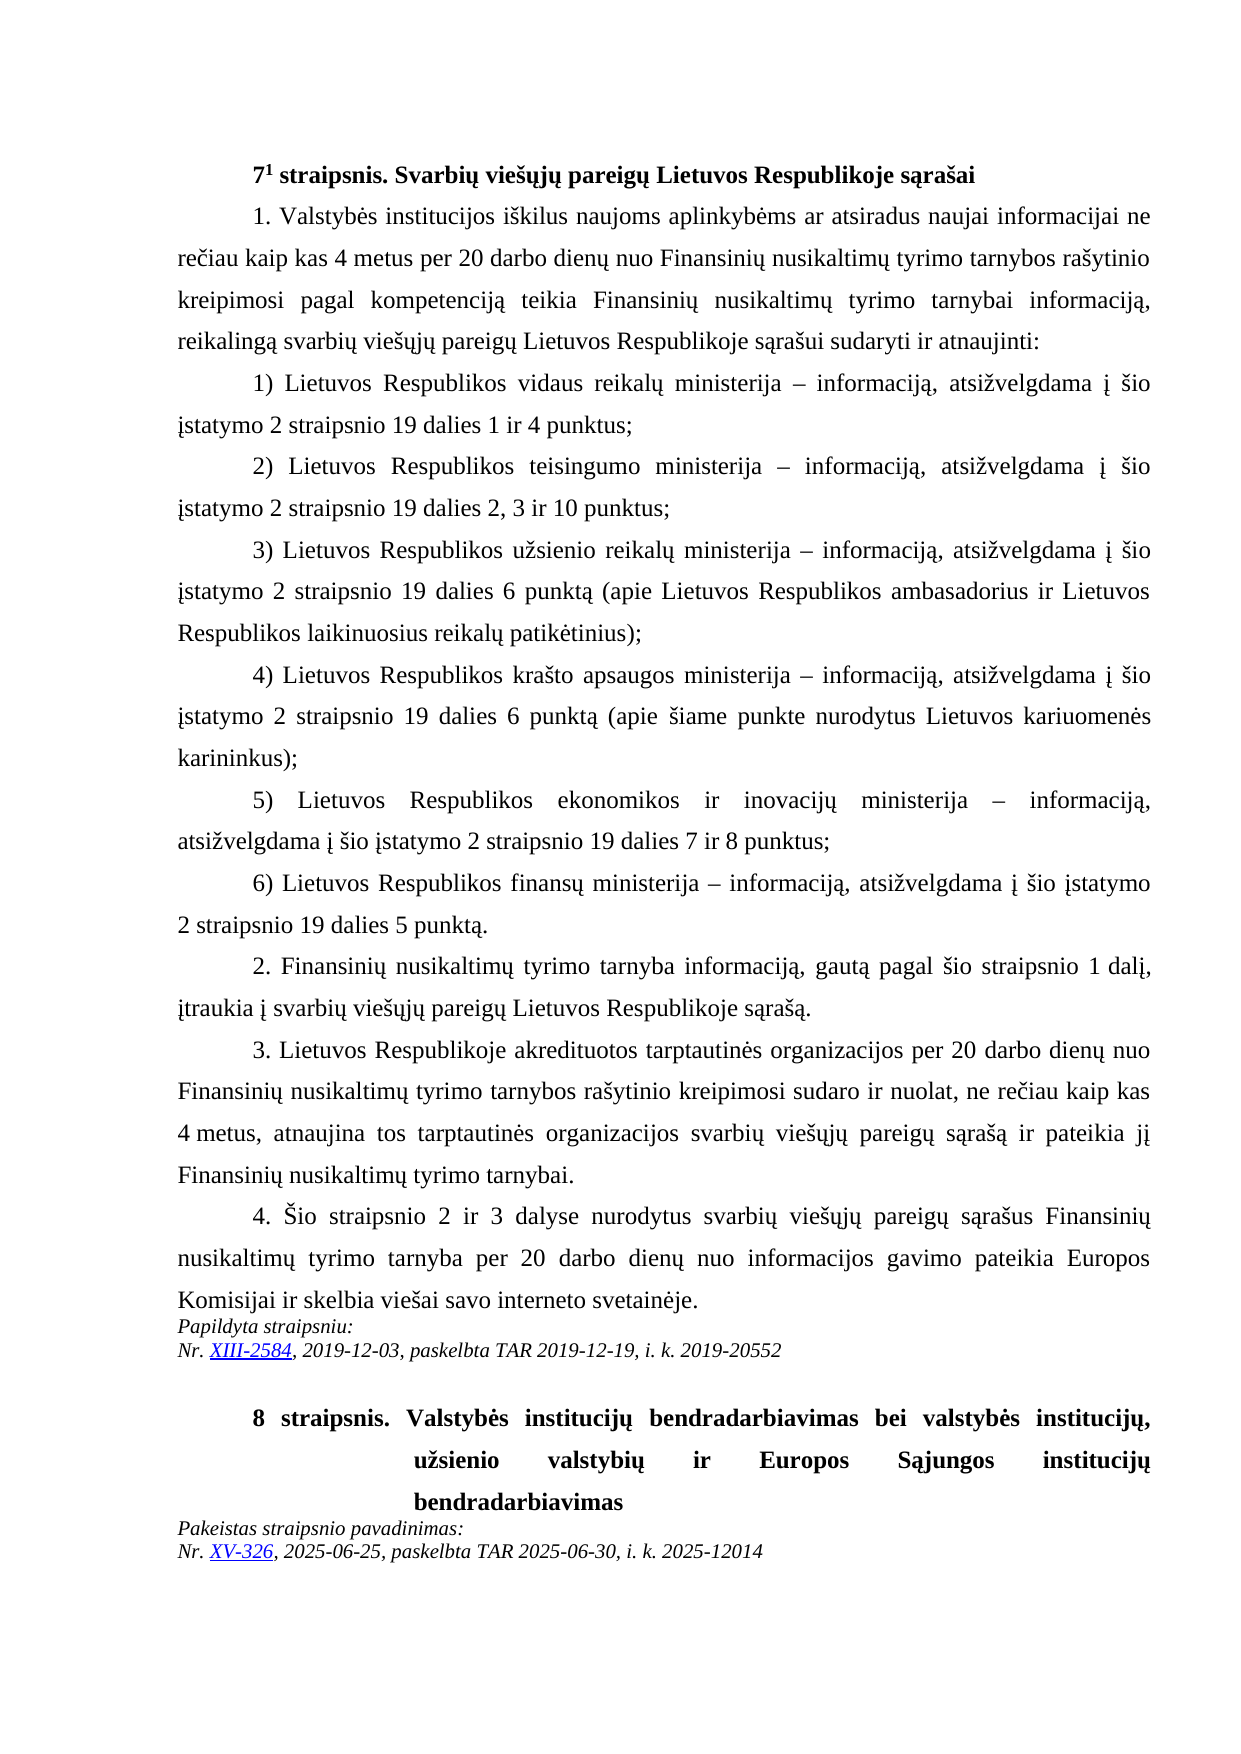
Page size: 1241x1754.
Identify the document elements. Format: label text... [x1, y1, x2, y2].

text 3) Lietuvos Respublikos užsienio reikalų ministerija – informaciją, atsižvelgdama į šio įstatymo 2 straipsnio 19 dalies 6 punktą (apie Lietuvos Respublikos ambasadorius ir Lietuvos Respublikos laikinuosius reikalų patikėtinius); [177, 522, 1152, 647]
text Nr. XIII-2584, 2019-12-03, paskelbta TAR 2019-12-19, i. k. 2019-20552 [177, 1338, 1152, 1362]
text 8 straipsnis. Valstybės institucijų bendradarbiavimas bei valstybės institucijų, užsienio valstybių ir Europos Sąjungos institucijų bendradarbiavimas [252, 1390, 1152, 1515]
text 3. Lietuvos Respublikoje akredituotos tarptautinės organizacijos per 20 darbo dienų nuo Finansinių nusikaltimų tyrimo tarnybos rašytinio kreipimosi sudaro ir nuolat, ne rečiau kaip kas 4 metus, atnaujina tos tarptautinės organizacijos svarbių viešųjų pareigų sąrašą ir pateikia jį Finansinių nusikaltimų tyrimo tarnybai. [177, 1022, 1152, 1188]
text Nr. XV-326, 2025-06-25, paskelbta TAR 2025-06-30, i. k. 2025-12014 [177, 1539, 1152, 1563]
text 1) Lietuvos Respublikos vidaus reikalų ministerija – informaciją, atsižvelgdama į šio įstatymo 2 straipsnio 19 dalies 1 ir 4 punktus; [177, 355, 1152, 438]
text 1. Valstybės institucijos iškilus naujoms aplinkybėms ar atsiradus naujai informacijai ne rečiau kaip kas 4 metus per 20 darbo dienų nuo Finansinių nusikaltimų tyrimo tarnybos rašytinio kreipimosi pagal kompetenciją teikia Finansinių nusikaltimų tyrimo tarnybai informaciją, reikalingą svarbių viešųjų pareigų Lietuvos Respublikoje sąrašui sudaryti ir atnaujinti: [177, 188, 1152, 355]
text 6) Lietuvos Respublikos finansų ministerija – informaciją, atsižvelgdama į šio įstatymo 2 straipsnio 19 dalies 5 punktą. [177, 855, 1152, 938]
text 2. Finansinių nusikaltimų tyrimo tarnyba informaciją, gautą pagal šio straipsnio 1 dalį, įtraukia į svarbių viešųjų pareigų Lietuvos Respublikoje sąrašą. [177, 938, 1152, 1022]
text 71 straipsnis. Svarbių viešųjų pareigų Lietuvos Respublikoje sąrašai [177, 147, 1152, 188]
text 5) Lietuvos Respublikos ekonomikos ir inovacijų ministerija – informaciją, atsižvelgdama į šio įstatymo 2 straipsnio 19 dalies 7 ir 8 punktus; [177, 772, 1152, 855]
text 2) Lietuvos Respublikos teisingumo ministerija – informaciją, atsižvelgdama į šio įstatymo 2 straipsnio 19 dalies 2, 3 ir 10 punktus; [177, 438, 1152, 522]
text 4) Lietuvos Respublikos krašto apsaugos ministerija – informaciją, atsižvelgdama į šio įstatymo 2 straipsnio 19 dalies 6 punktą (apie šiame punkte nurodytus Lietuvos kariuomenės karininkus); [177, 647, 1152, 772]
text 4. Šio straipsnio 2 ir 3 dalyse nurodytus svarbių viešųjų pareigų sąrašus Finansinių nusikaltimų tyrimo tarnyba per 20 darbo dienų nuo informacijos gavimo pateikia Europos Komisijai ir skelbia viešai savo interneto svetainėje. [177, 1188, 1152, 1313]
text Papildyta straipsniu: [177, 1313, 1152, 1338]
text Pakeistas straipsnio pavadinimas: [177, 1515, 1152, 1539]
